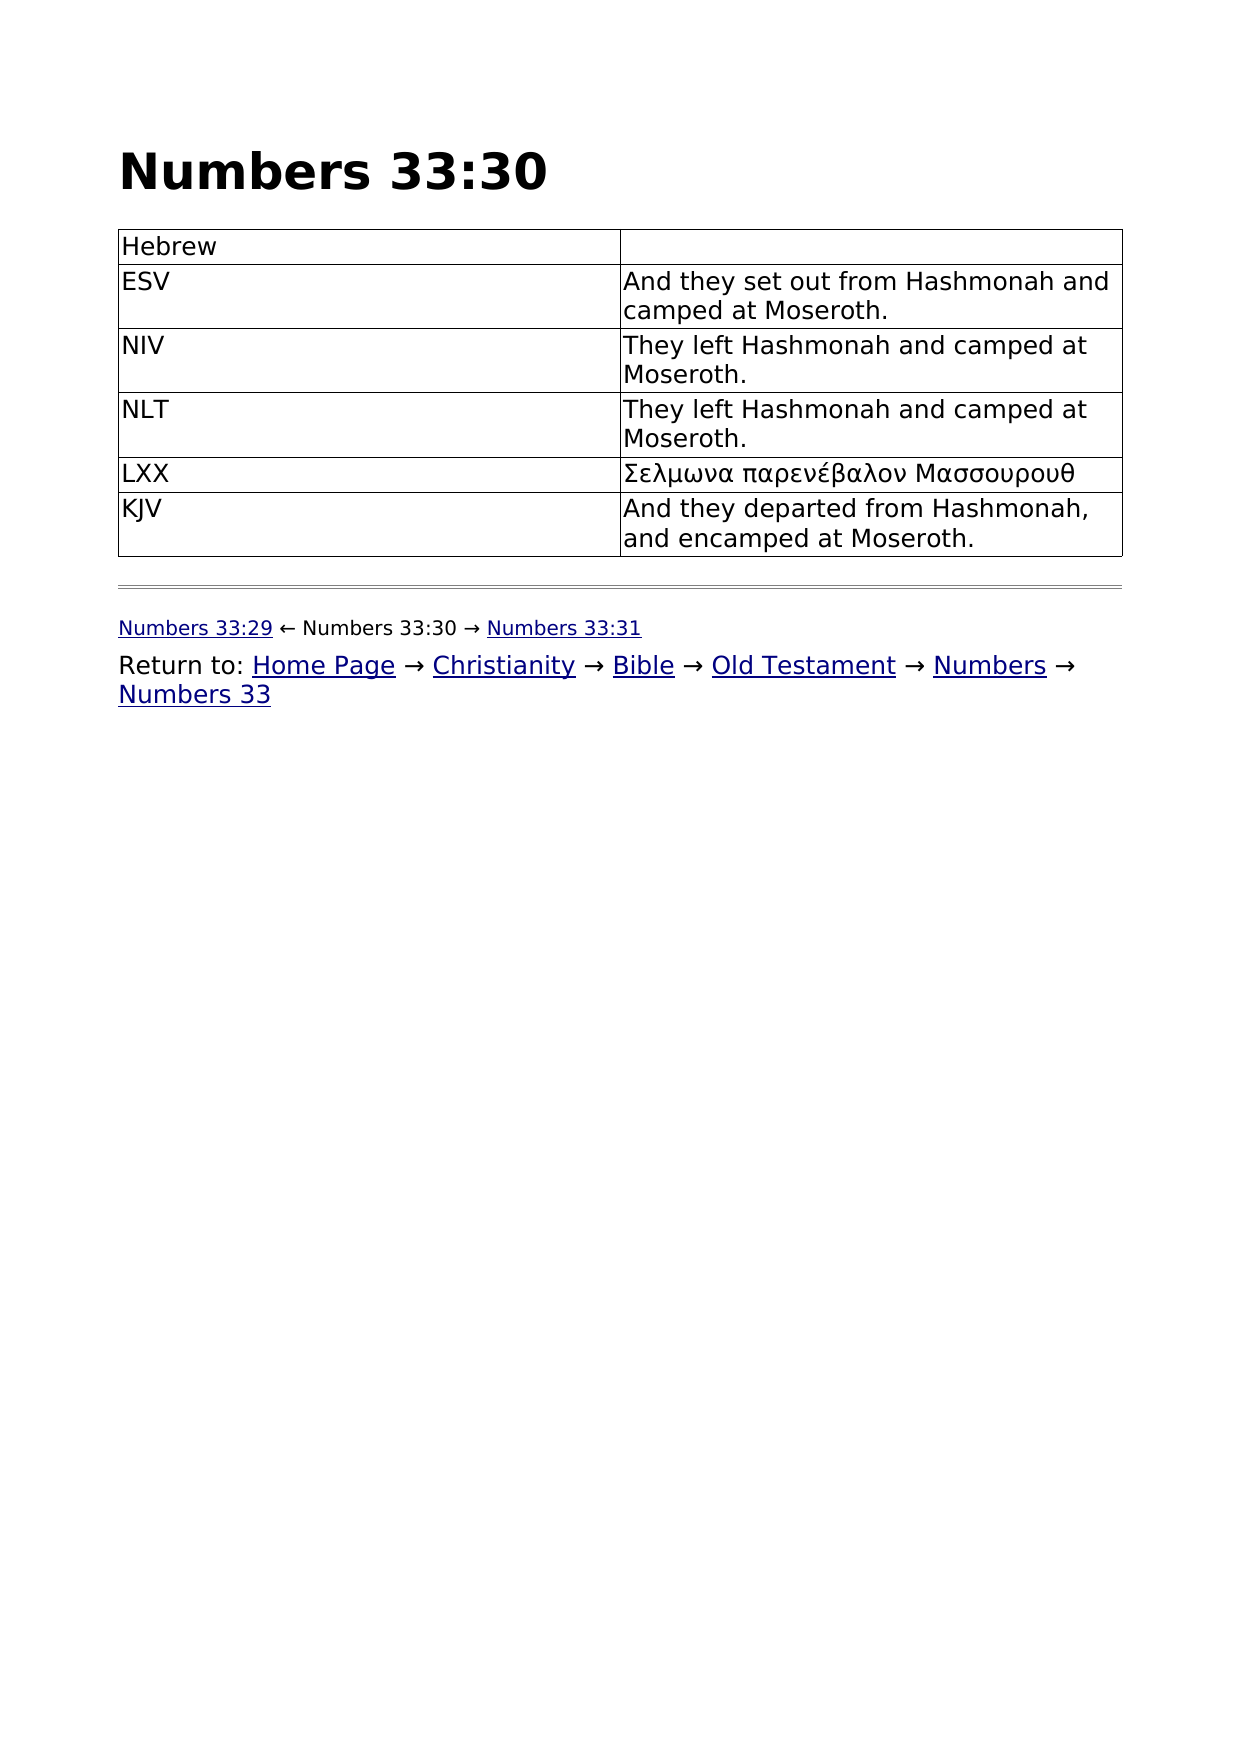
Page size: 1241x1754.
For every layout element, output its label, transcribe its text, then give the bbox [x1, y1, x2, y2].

table_cell And they departed from Hashmonah, and encamped at Moseroth. [621, 493, 1122, 556]
subtitle Numbers 33:30 [118, 143, 1122, 201]
table_cell KJV [119, 493, 620, 556]
table_cell NIV [119, 329, 620, 392]
table_cell And they set out from Hashmonah and camped at Moseroth. [621, 265, 1122, 328]
table_cell Σελμωνα παρενέβαλον Μασσουρουθ [621, 458, 1122, 492]
table_cell They left Hashmonah and camped at Moseroth. [621, 393, 1122, 457]
text Numbers 33:29 ← Numbers 33:30 → Numbers 33:31 [118, 617, 1122, 651]
table_header Hebrew [119, 230, 620, 264]
table_cell NLT [119, 393, 620, 457]
text Return to: Home Page → Christianity → Bible → Old Testament → Numbers → Numbers 33 [118, 651, 1122, 709]
table_cell ESV [119, 265, 620, 328]
table_header [621, 230, 1122, 264]
table_cell They left Hashmonah and camped at Moseroth. [621, 329, 1122, 392]
table_cell LXX [119, 458, 620, 492]
